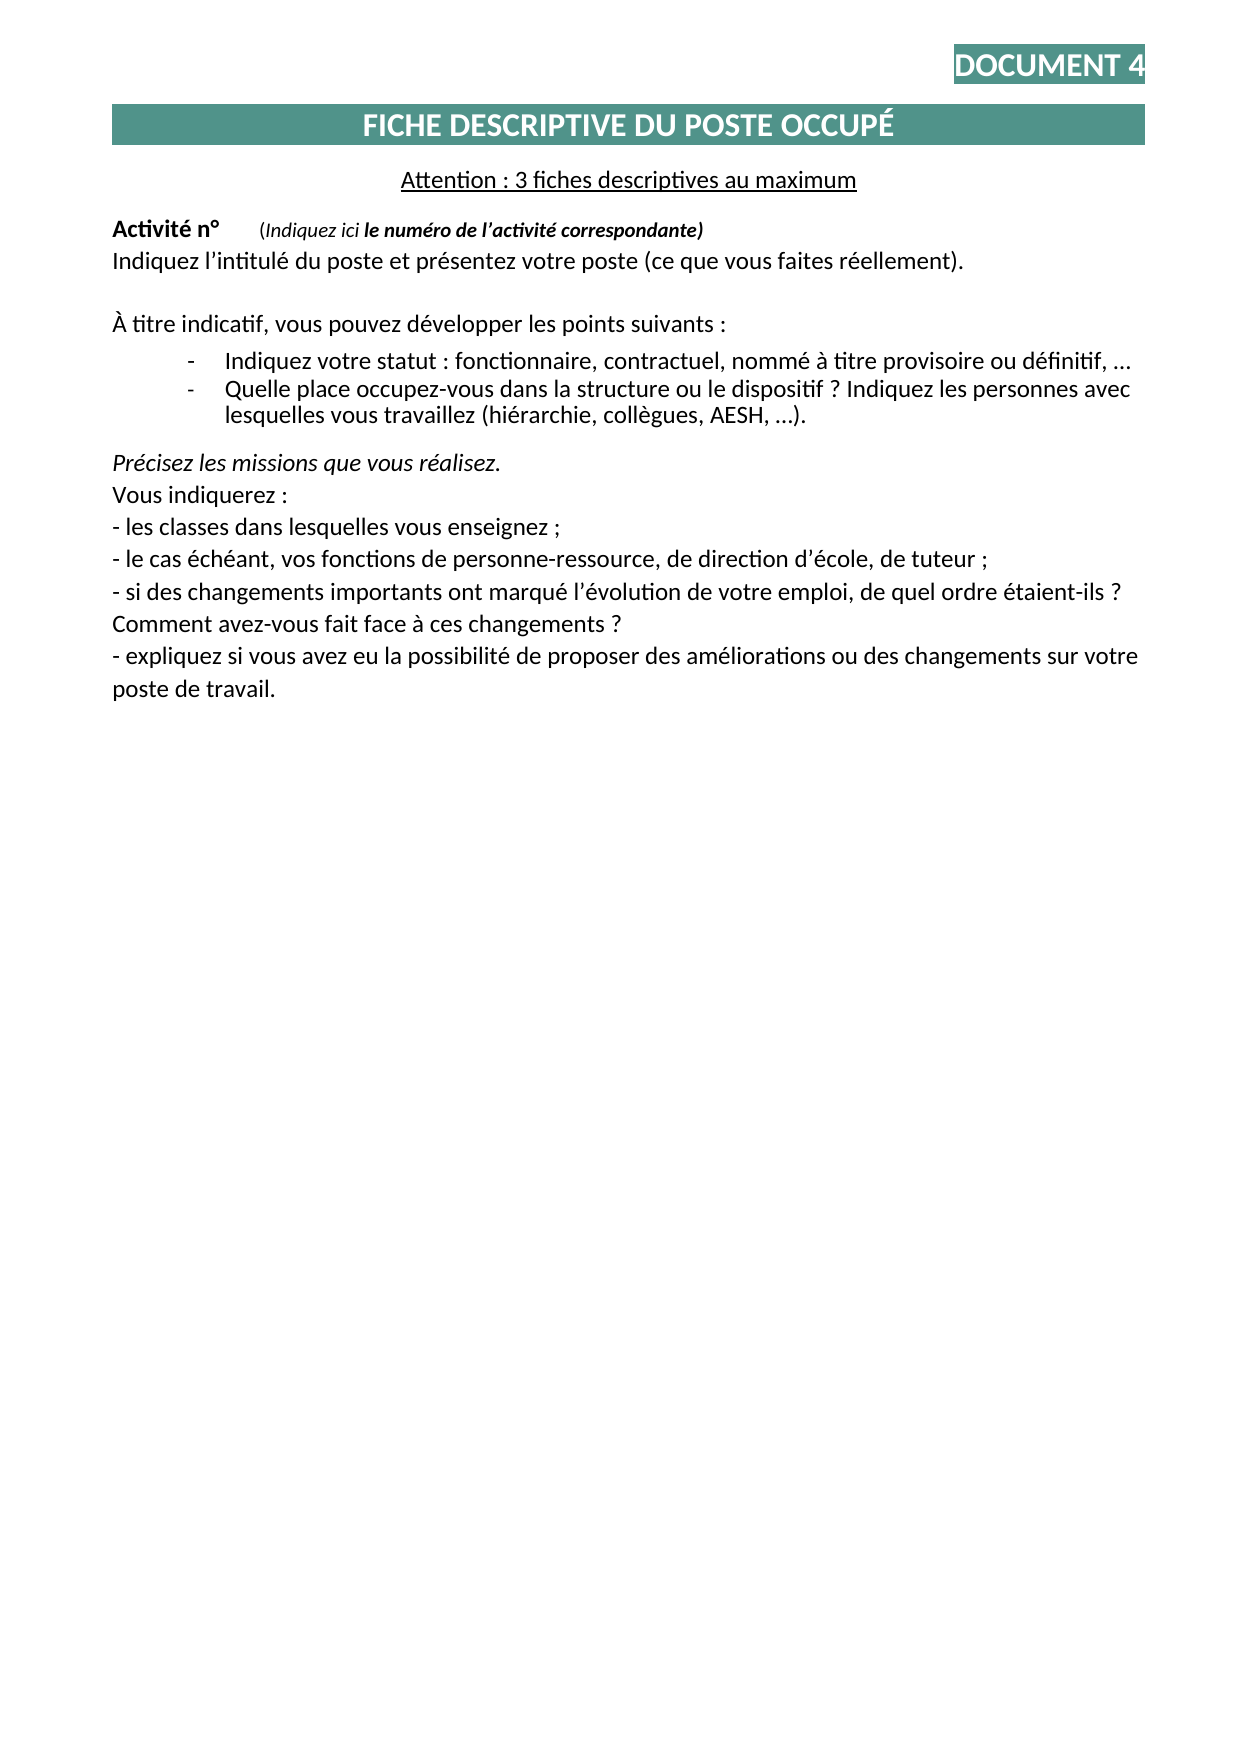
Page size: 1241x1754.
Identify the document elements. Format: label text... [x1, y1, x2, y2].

text FICHE DESCRIPTIVE DU POSTE OCCUPÉ [112, 104, 1145, 145]
list Indiquez votre statut : fonctionnaire, contractuel, nommé à titre provisoire ou définitif, … [187, 348, 1145, 375]
text Attention : 3 fiches descriptives au maximum [112, 164, 1145, 194]
text Activité n° (Indiquez ici le numéro de l’activité correspondante) [112, 213, 1145, 243]
list Quelle place occupez-vous dans la structure ou le dispositif ? Indiquez les personnes avec lesquelles vous travaillez (hiérarchie, collègues, AESH, …). [187, 375, 1145, 430]
text À titre indicatif, vous pouvez développer les points suivants : [112, 310, 1145, 337]
text Indiquez l’intitulé du poste et présentez votre poste (ce que vous faites réellement). [112, 246, 1145, 276]
text Précisez les missions que vous réalisez. Vous indiquerez : - les classes dans lesquelles vous enseignez ; - le cas échéant, vos fonctions de personne-ressource, de direction d’école, de tuteur ; - si des changements importants ont marqué l’évolution de votre emploi, de quel ordre étaient-ils ? Comment avez-vous fait face à ces changements ? - expliquez si vous avez eu la possibilité de proposer des améliorations ou des changements sur votre poste de travail. [112, 447, 1145, 703]
text DOCUMENT 4 [112, 44, 1145, 84]
